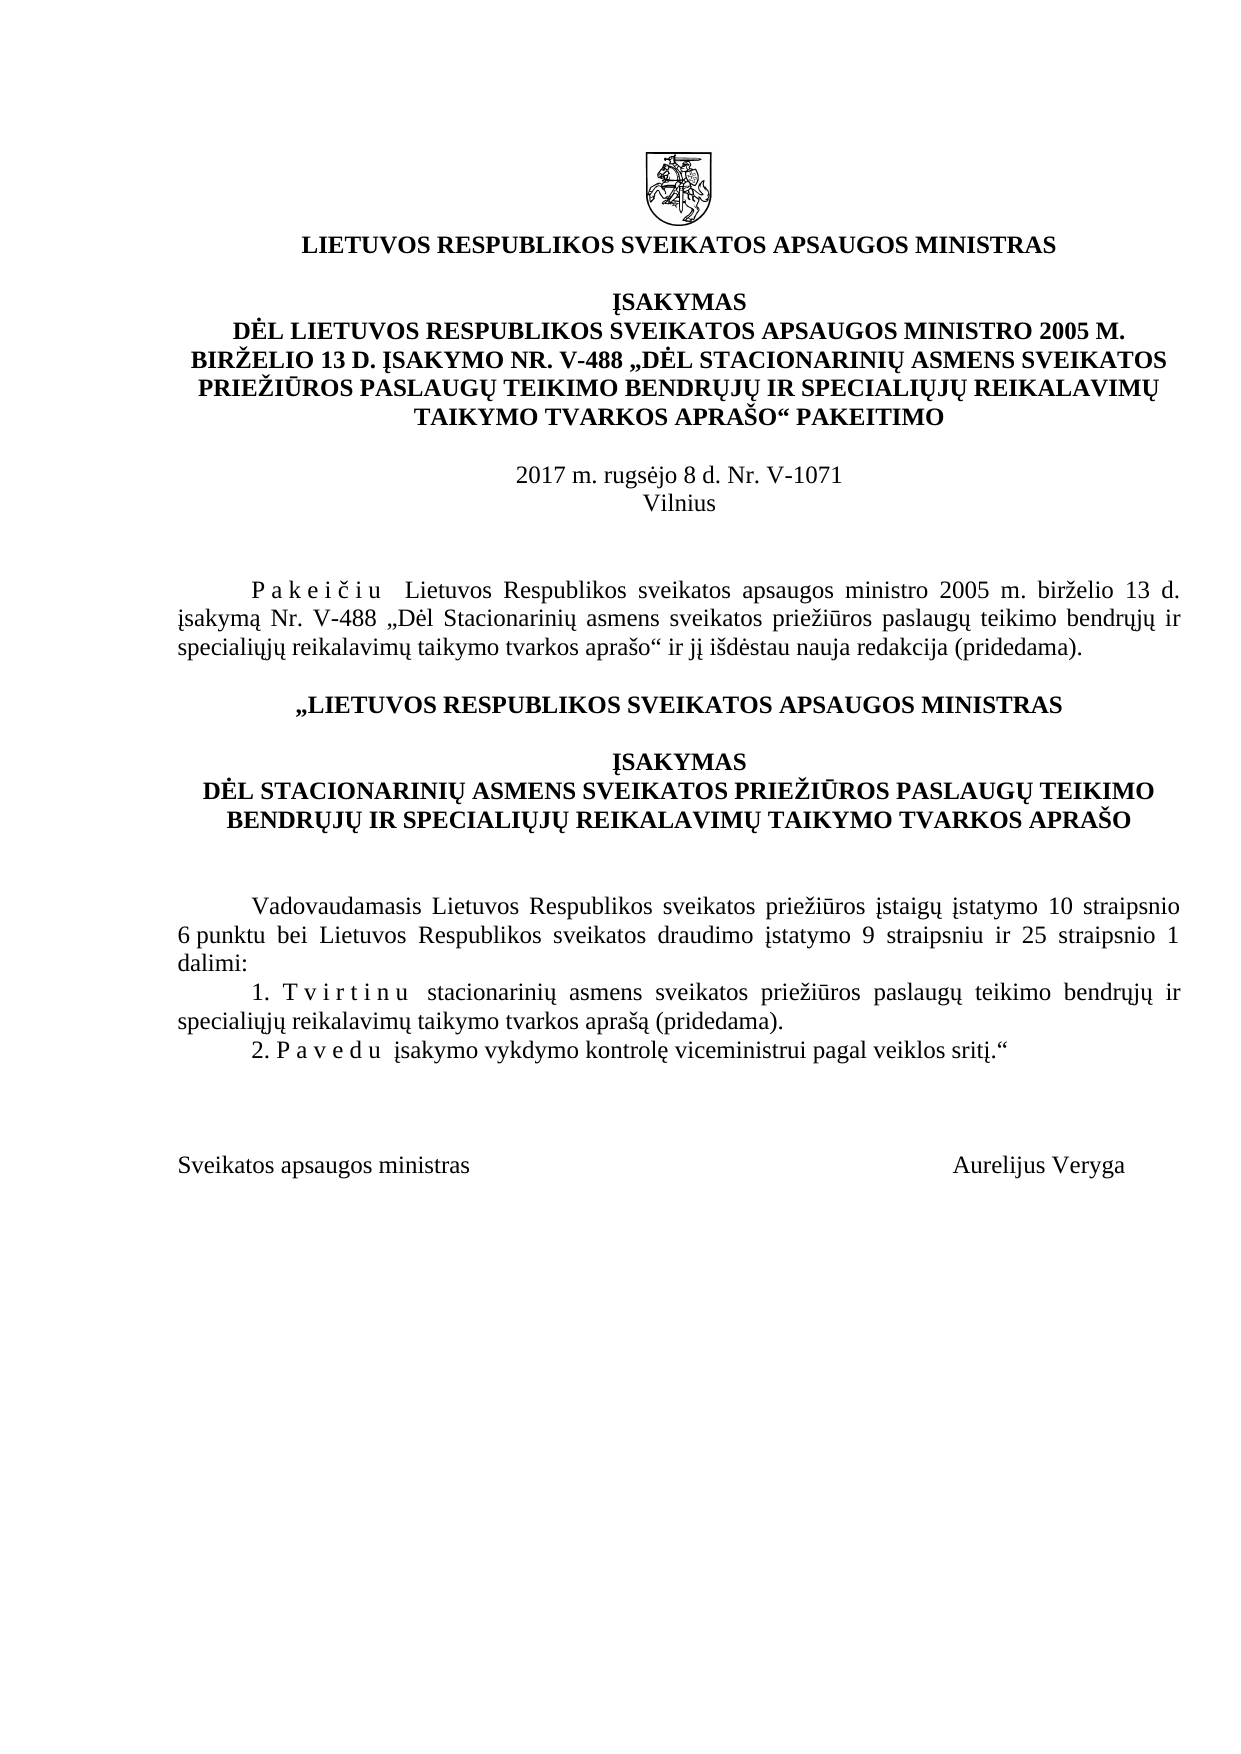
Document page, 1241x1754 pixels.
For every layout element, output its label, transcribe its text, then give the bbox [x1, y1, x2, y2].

text ĮSAKYMAS [177, 287, 1181, 316]
text LIETUVOS RESPUBLIKOS SVEIKATOS APSAUGOS MINISTRAS [177, 230, 1181, 258]
text 2017 m. rugsėjo 8 d. Nr. V-1071 [177, 460, 1181, 488]
text DĖL STACIONARINIŲ ASMENS SVEIKATOS PRIEŽIŪROS PASLAUGŲ TEIKIMO BENDRŲJŲ IR SPECIALIŲJŲ REIKALAVIMŲ TAIKYMO TVARKOS APRAŠO [177, 776, 1181, 833]
text ĮSAKYMAS [177, 747, 1181, 776]
text Vilnius [177, 488, 1181, 517]
text Vadovaudamasis Lietuvos Respublikos sveikatos priežiūros įstaigų įstatymo 10 straipsnio 6 punktu bei Lietuvos Respublikos sveikatos draudimo įstatymo 9 straipsniu ir 25 straipsnio 1 dalimi: [177, 891, 1181, 977]
text „LIETUVOS RESPUBLIKOS SVEIKATOS APSAUGOS MINISTRAS [177, 690, 1181, 718]
text Pakeičiu Lietuvos Respublikos sveikatos apsaugos ministro 2005 m. birželio 13 d. įsakymą Nr. V-488 „Dėl Stacionarinių asmens sveikatos priežiūros paslaugų teikimo bendrųjų ir specialiųjų reikalavimų taikymo tvarkos aprašo“ ir jį išdėstau nauja redakcija (pridedama). [177, 575, 1181, 661]
text Sveikatos apsaugos ministras Aurelijus Veryga [177, 1150, 1181, 1178]
text DĖL LIETUVOS RESPUBLIKOS SVEIKATOS APSAUGOS MINISTRO 2005 M. BIRŽELIO 13 D. ĮSAKYMO NR. V-488 „DĖL STACIONARINIŲ ASMENS SVEIKATOS PRIEŽIŪROS PASLAUGŲ TEIKIMO BENDRŲJŲ IR SPECIALIŲJŲ REIKALAVIMŲ TAIKYMO TVARKOS APRAŠO“ PAKEITIMO [177, 316, 1181, 431]
text 2. Pavedu įsakymo vykdymo kontrolę viceministrui pagal veiklos sritį.“ [177, 1035, 1181, 1063]
text 1. Tvirtinu stacionarinių asmens sveikatos priežiūros paslaugų teikimo bendrųjų ir specialiųjų reikalavimų taikymo tvarkos aprašą (pridedama). [177, 977, 1181, 1035]
